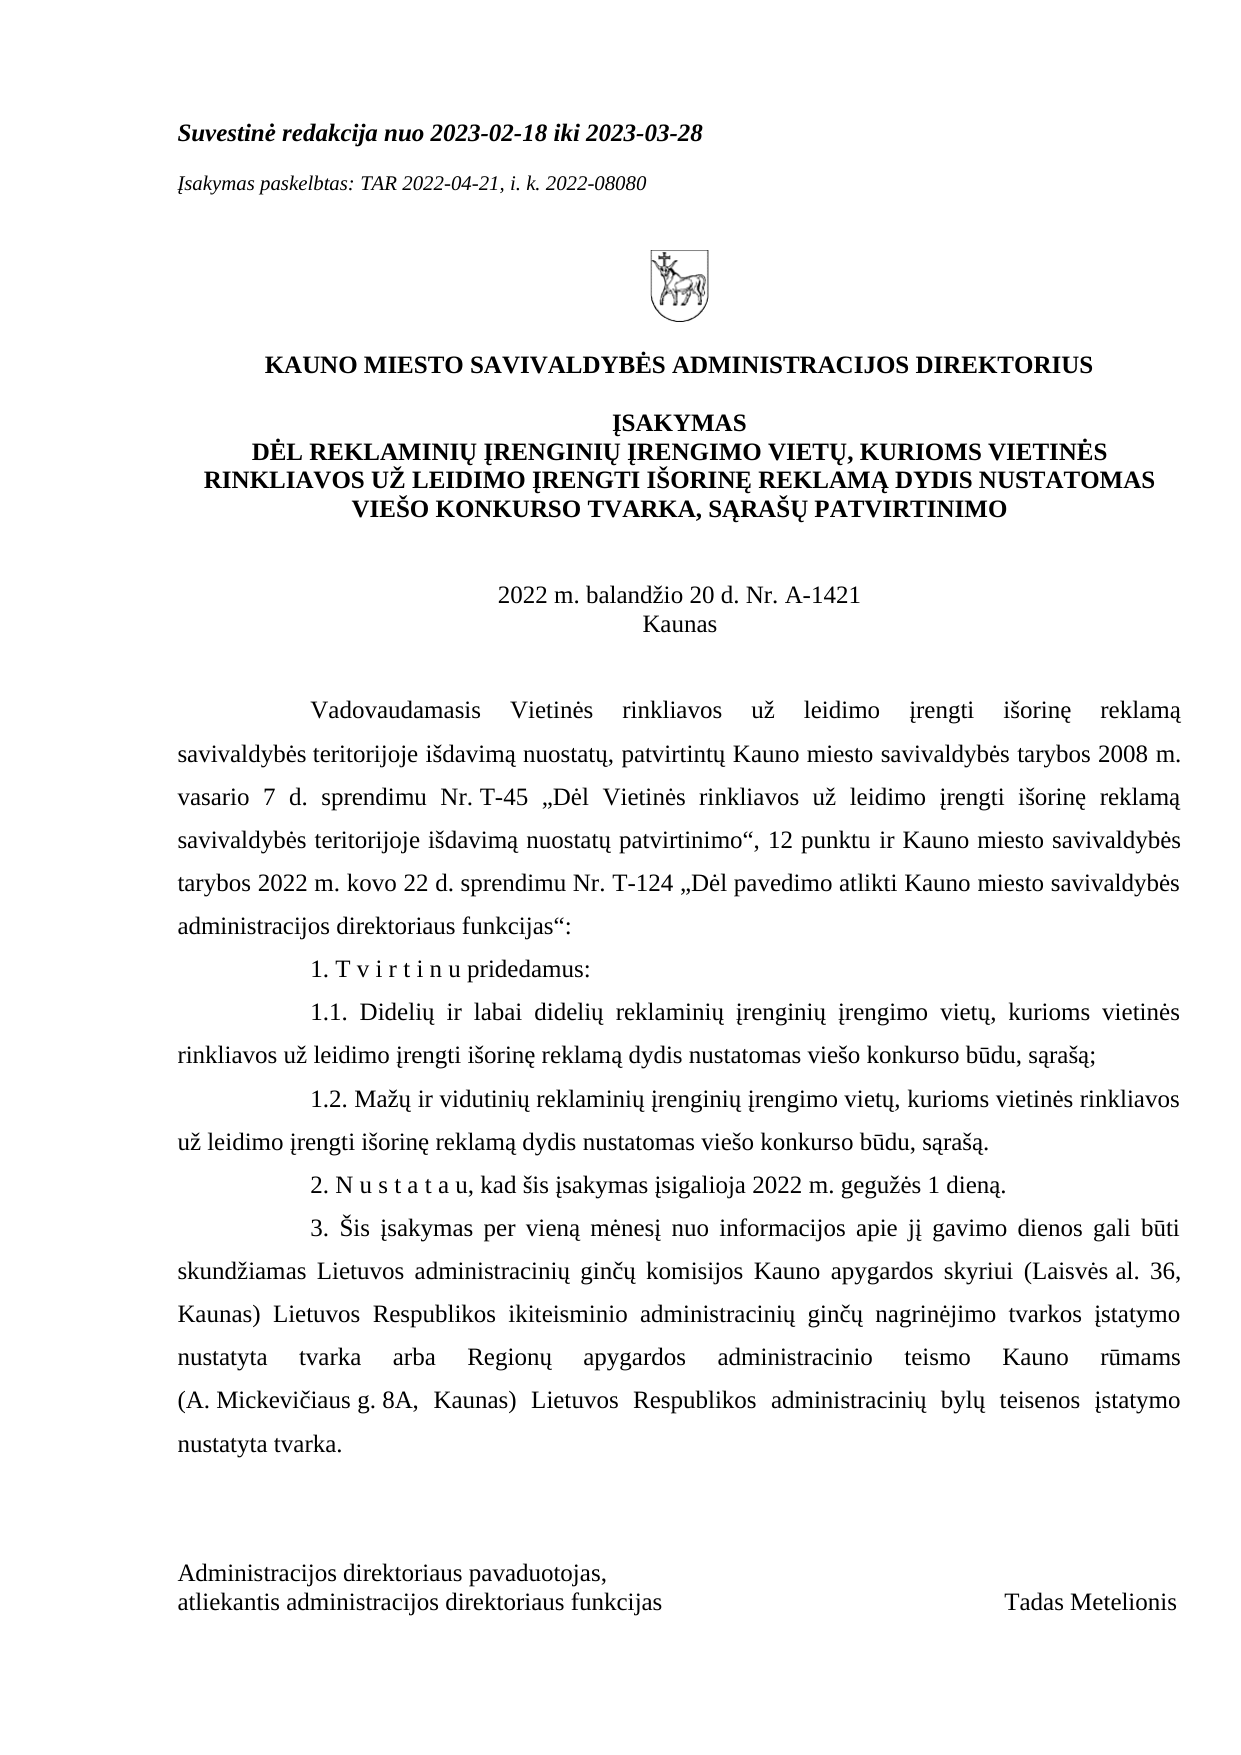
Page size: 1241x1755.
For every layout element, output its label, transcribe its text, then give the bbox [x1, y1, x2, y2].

text KAUNO MIESTO SAVIVALDYBĖS ADMINISTRACIJOS DIREKTORIUS [177, 351, 1181, 379]
text 2. N u s t a t a u, kad šis įsakymas įsigalioja 2022 m. gegužės 1 dieną. [177, 1170, 1181, 1199]
text Administracijos direktoriaus pavaduotojas, [177, 1558, 1181, 1587]
text 3. Šis įsakymas per vieną mėnesį nuo informacijos apie jį gavimo dienos gali būti skundžiamas Lietuvos administracinių ginčų komisijos Kauno apygardos skyriui (Laisvės al. 36, Kaunas) Lietuvos Respublikos ikiteisminio administracinių ginčų nagrinėjimo tvarkos įstatymo nustatyta tvarka arba Regionų apygardos administracinio teismo Kauno rūmams (A. Mickevičiaus g. 8A, Kaunas) Lietuvos Respublikos administracinių bylų teisenos įstatymo nustatyta tvarka. [177, 1213, 1181, 1457]
text 1.1. Didelių ir labai didelių reklaminių įrenginių įrengimo vietų, kurioms vietinės rinkliavos už leidimo įrengti išorinę reklamą dydis nustatomas viešo konkurso būdu, sąrašą; [177, 997, 1181, 1069]
text Suvestinė redakcija nuo 2023-02-18 iki 2023-03-28 [177, 118, 1181, 147]
text 1.2. Mažų ir vidutinių reklaminių įrenginių įrengimo vietų, kurioms vietinės rinkliavos už leidimo įrengti išorinę reklamą dydis nustatomas viešo konkurso būdu, sąrašą. [177, 1084, 1181, 1156]
text ĮSAKYMAS [177, 408, 1181, 437]
text Įsakymas paskelbtas: TAR 2022-04-21, i. k. 2022-08080 [177, 171, 1181, 195]
text DĖL REKLAMINIŲ ĮRENGINIŲ ĮRENGIMO VIETŲ, KURIOMS VIETINĖS RINKLIAVOS UŽ LEIDIMO ĮRENGTI IŠORINĘ REKLAMĄ DYDIS NUSTATOMAS VIEŠO KONKURSO TVARKA, SĄRAŠŲ PATVIRTINIMO [178, 437, 1181, 523]
text 1. T v i r t i n u pridedamus: [177, 954, 1181, 983]
text Kaunas [178, 609, 1181, 638]
text Vadovaudamasis Vietinės rinkliavos už leidimo įrengti išorinę reklamą savivaldybės teritorijoje išdavimą nuostatų, patvirtintų Kauno miesto savivaldybės tarybos 2008 m. vasario 7 d. sprendimu Nr. T-45 „Dėl Vietinės rinkliavos už leidimo įrengti išorinę reklamą savivaldybės teritorijoje išdavimą nuostatų patvirtinimo“, 12 punktu ir Kauno miesto savivaldybės tarybos 2022 m. kovo 22 d. sprendimu Nr. T-124 „Dėl pavedimo atlikti Kauno miesto savivaldybės administracijos direktoriaus funkcijas“: [177, 696, 1181, 940]
text atliekantis administracijos direktoriaus funkcijas Tadas Metelionis [177, 1587, 1181, 1616]
text 2022 m. balandžio 20 d. Nr. A-1421 [177, 581, 1181, 609]
